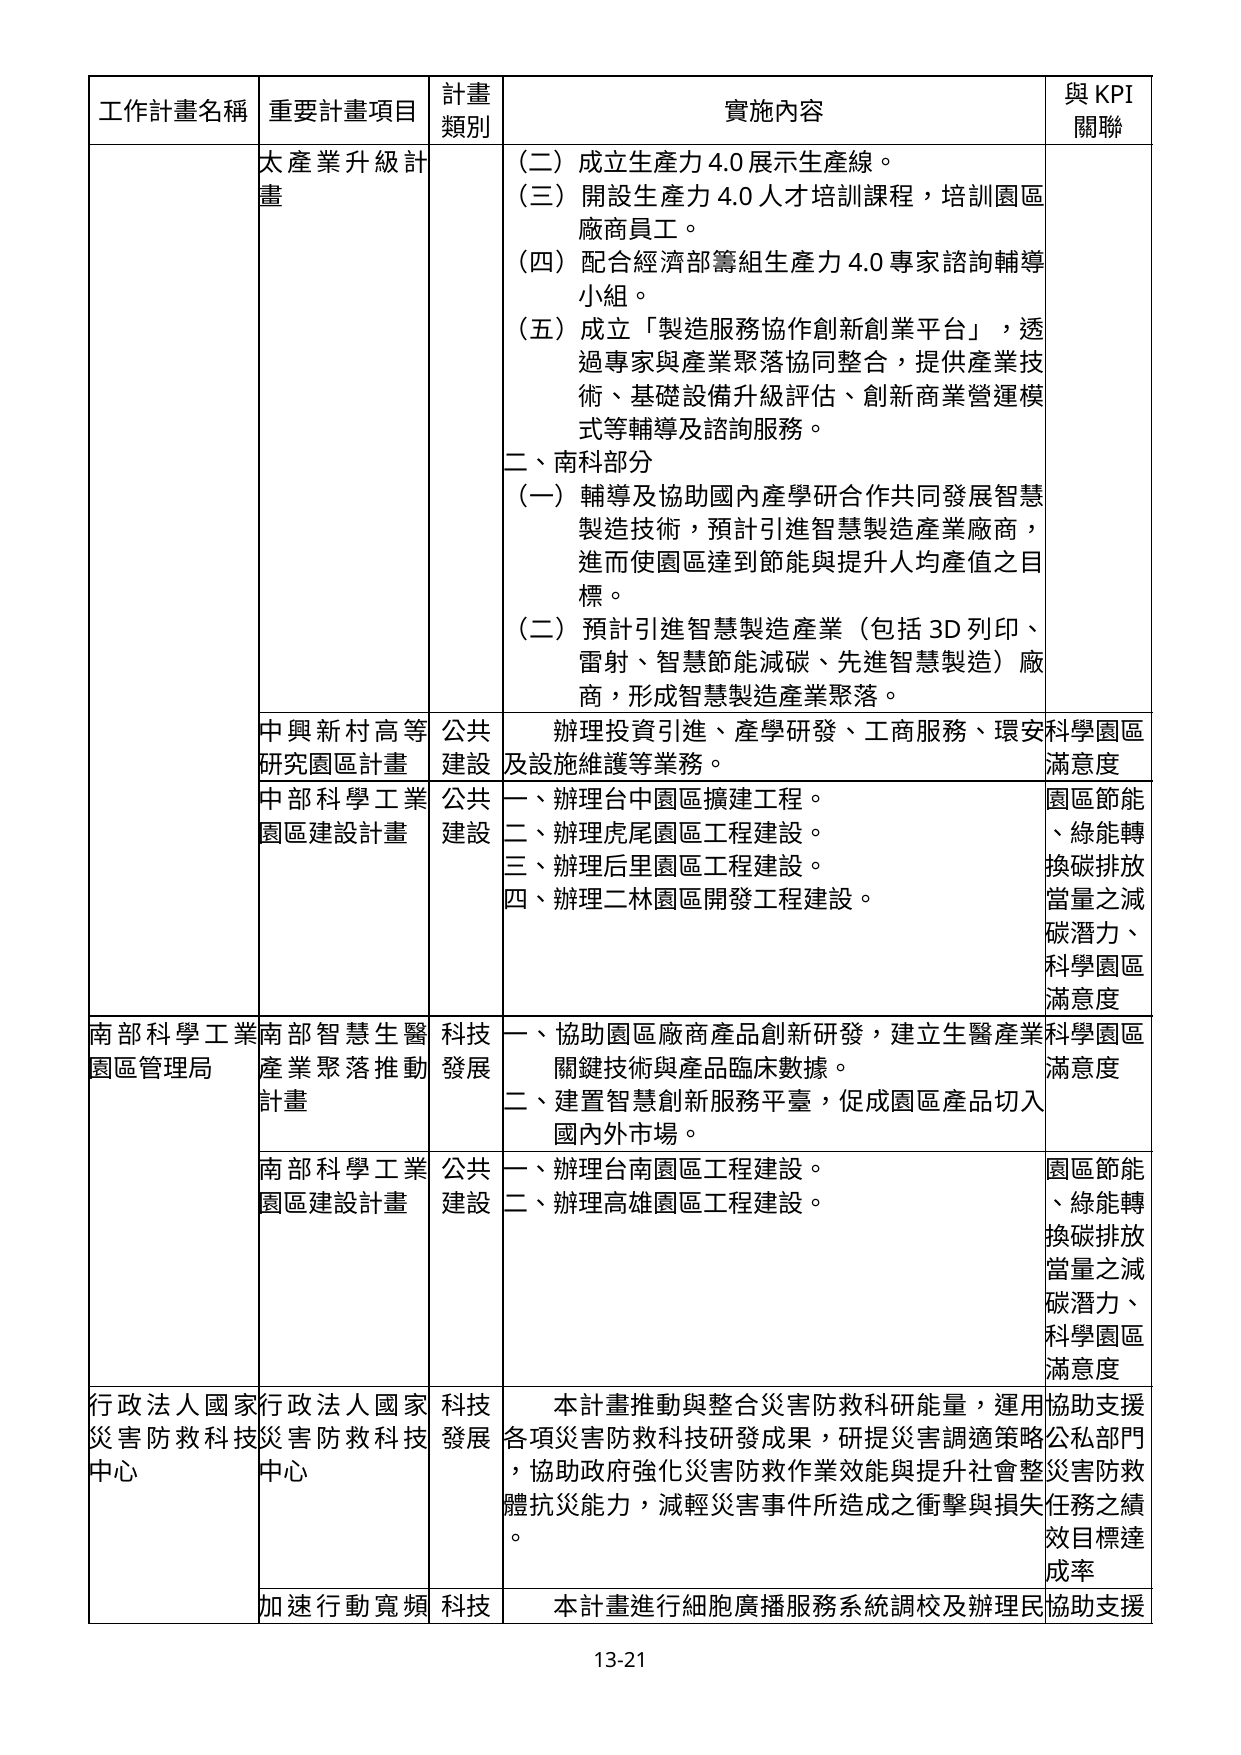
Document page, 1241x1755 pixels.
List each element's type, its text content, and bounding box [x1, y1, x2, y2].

table_header 實施內容 [504, 77, 1045, 143]
table_cell 園區節能、綠能轉換碳排放當量之減碳潛力、科學園區滿意度 [1046, 1152, 1151, 1386]
table_cell 南部科學工業園區建設計畫 [260, 1152, 428, 1386]
table_cell 科技 [430, 1589, 502, 1622]
table_cell 中興新村高等研究園區計畫 [260, 713, 428, 780]
table_cell 行政法人國家災害防救科技中心 [260, 1387, 428, 1587]
table_cell 辦理投資引進、產學研發、工商服務、環安及設施維護等業務。 [504, 713, 1045, 780]
table_cell 科學園區滿意度 [1046, 1017, 1151, 1151]
table_cell （二）成立生產力4.0展示生產線。 （三）開設生產力4.0人才培訓課程，培訓園區廠商員工。 （四）配合經濟部籌組生產力4.0專家諮詢輔導小組。 （五）成立「製造服務協作創新創業平台」，透過專家與產業聚落協同整合，提供產業技術、基礎設備升級評估、創新商業營運模式等輔導及諮詢服務。 二、南科部分 （一）輔導及協助國內產學研合作共同發展智慧製造技術，預計引進智慧製造產業廠商，進而使園區達到節能與提升人均產值之目標。 （二）預計引進智慧製造產業（包括3D列印、雷射、智慧節能減碳、先進智慧製造）廠商，形成智慧製造產業聚落。 [504, 145, 1045, 712]
table_cell 本計畫進行細胞廣播服務系統調校及辦理民眾宣傳活動；並串接主動式防災系統延伸應用細胞廣播服務系統功能，提供更便利自動化災防服務。 [504, 1589, 1045, 1622]
table_cell 一、辦理台中園區擴建工程。 二、辦理虎尾園區工程建設。 三、辦理后里園區工程建設。 四、辦理二林園區開發工程建設。 [504, 782, 1045, 1015]
table_cell 公共建設 [430, 713, 502, 780]
table_cell 園區節能、綠能轉換碳排放當量之減碳潛力、科學園區滿意度 [1046, 782, 1151, 1015]
table_cell 南部智慧生醫產業聚落推動計畫 [260, 1017, 428, 1151]
table_cell 科學園區滿意度 [1046, 713, 1151, 780]
table_header 工作計畫名稱 [90, 77, 258, 143]
table_cell 中部科學工業園區建設計畫 [260, 782, 428, 1015]
table_cell 太產業升級計畫 [260, 145, 428, 712]
table_cell 本計畫推動與整合災害防救科研能量，運用各項災害防救科技研發成果，研提災害調適策略，協助政府強化災害防救作業效能與提升社會整體抗災能力，減輕災害事件所造成之衝擊與損失。 [504, 1387, 1045, 1587]
table_cell [430, 145, 502, 712]
table_header 計畫類別 [430, 77, 502, 143]
table_cell 南部科學工業園區管理局 [90, 1017, 258, 1386]
table_header 與KPI 關聯 [1046, 77, 1151, 143]
table_cell 科技發展 [430, 1387, 502, 1587]
table_cell 加速行動寬頻 [260, 1589, 428, 1622]
table_cell 一、辦理台南園區工程建設。 二、辦理高雄園區工程建設。 [504, 1152, 1045, 1386]
table_header 重要計畫項目 [260, 77, 428, 143]
table_cell [1046, 145, 1151, 712]
table_cell 公共建設 [430, 1152, 502, 1386]
table_cell 協助支援公私部門災害防救任務之績效目標達成率 [1046, 1589, 1151, 1622]
table_cell 科技發展 [430, 1017, 502, 1151]
table_cell 行政法人國家災害防救科技中心 [90, 1387, 258, 1622]
table_cell 一、協助園區廠商產品創新研發，建立生醫產業關鍵技術與產品臨床數據。 二、建置智慧創新服務平臺，促成園區產品切入國內外市場。 [504, 1017, 1045, 1151]
table_cell [90, 145, 258, 1015]
table_cell 公共建設 [430, 782, 502, 1015]
table_cell 協助支援公私部門災害防救任務之績效目標達成率 [1046, 1387, 1151, 1587]
